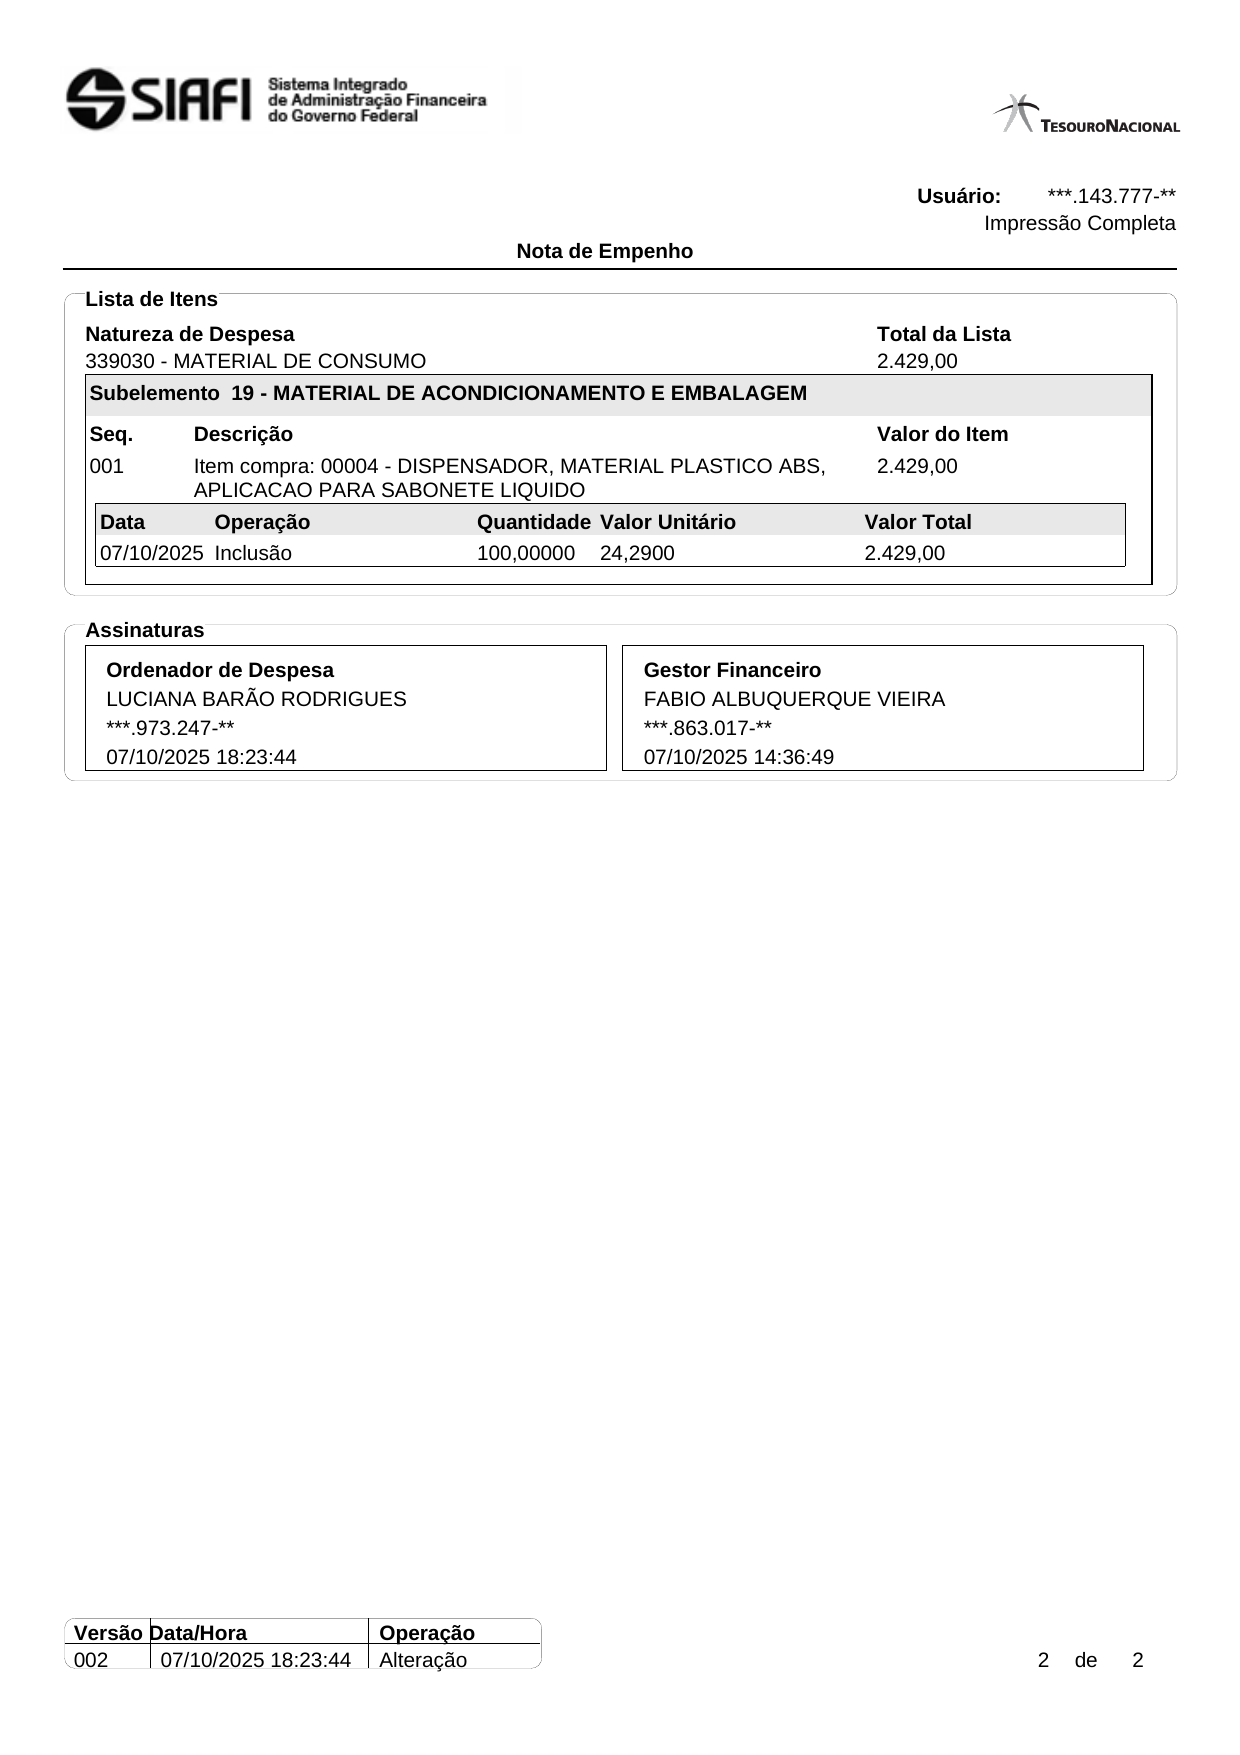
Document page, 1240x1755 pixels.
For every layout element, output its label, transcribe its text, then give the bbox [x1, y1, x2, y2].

text [540, 1621, 1175, 1644]
text Usuário: ***.143.777-** [75, 183, 1176, 207]
text Data/Hora [151, 1621, 368, 1643]
text Versão [73, 1621, 150, 1643]
text 002 07/10/2025 18:23:44 Alteração 2 de 2 [73, 1648, 1175, 1672]
text Operação [369, 1621, 541, 1644]
text Impressão Completa [75, 210, 1176, 234]
